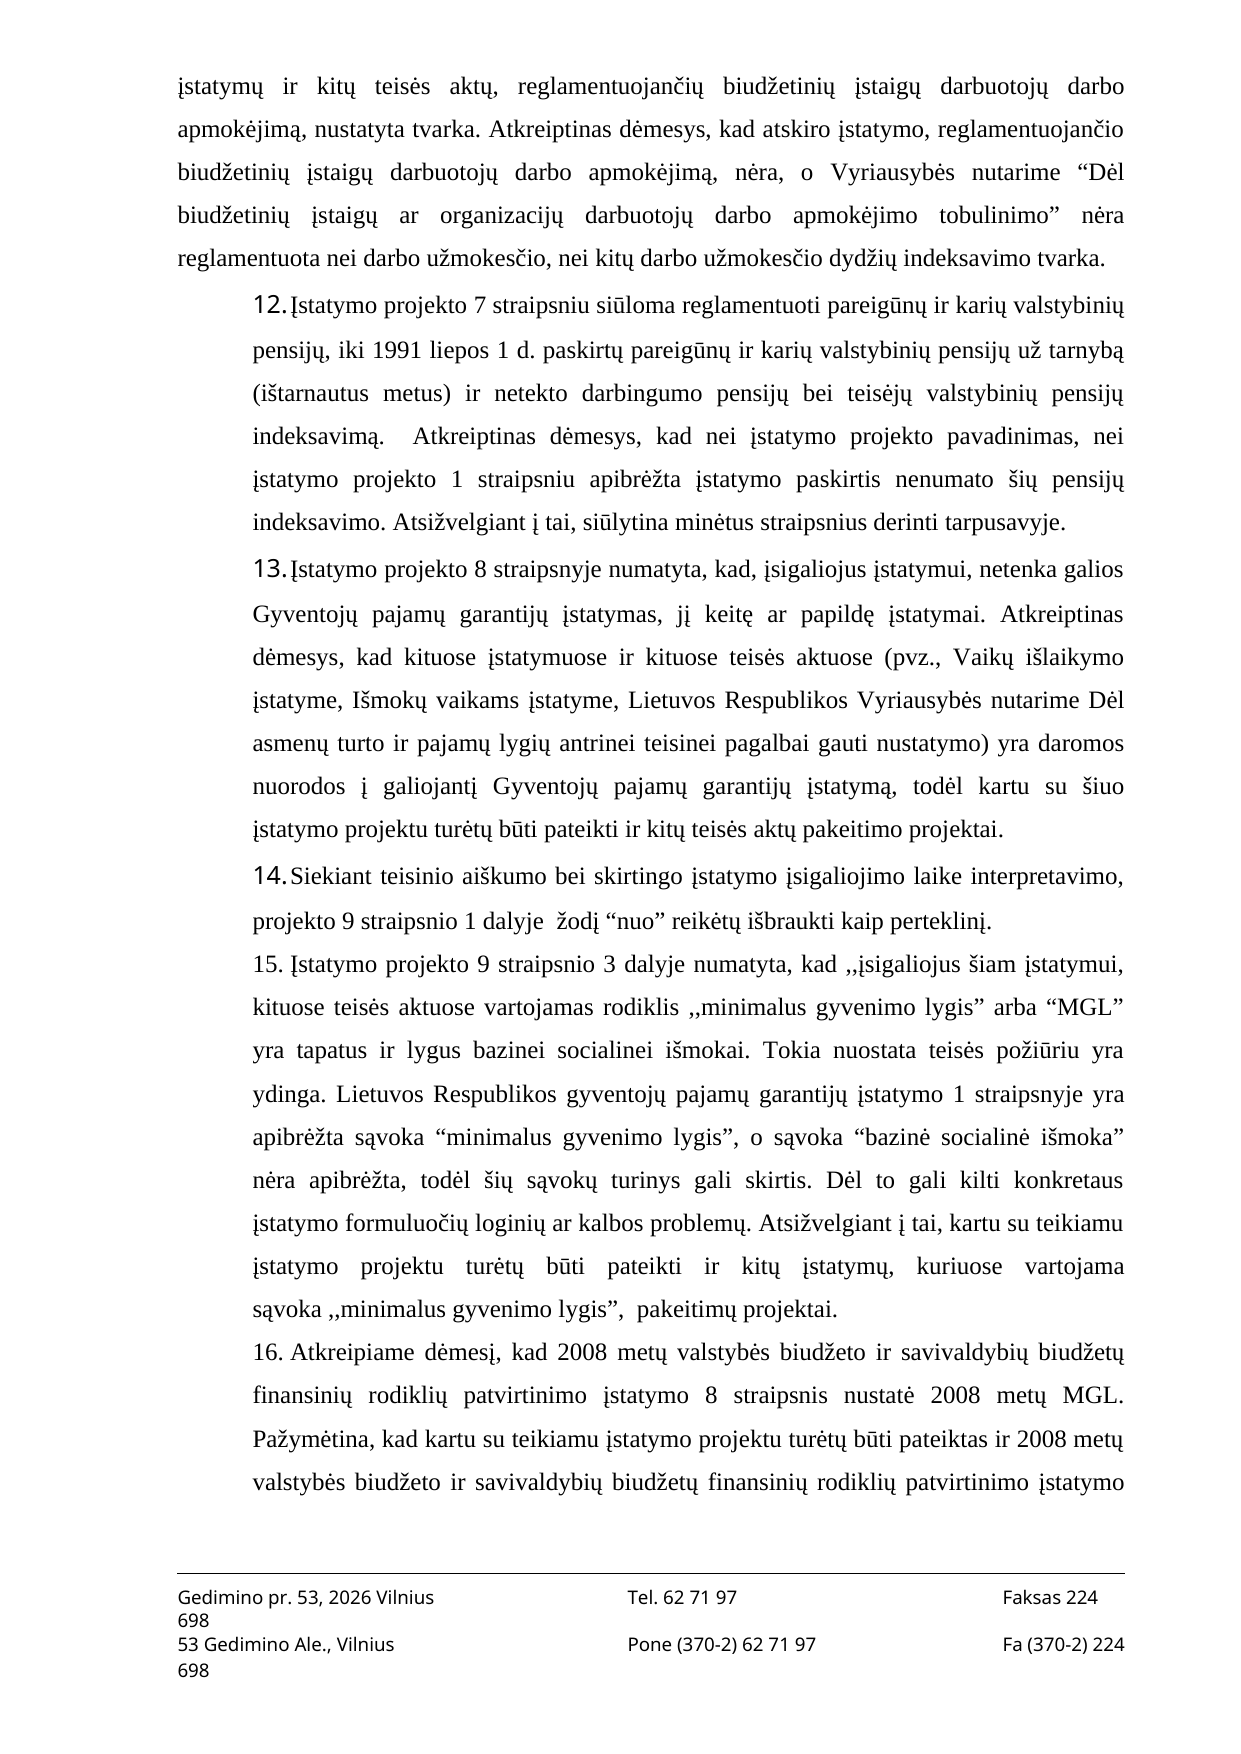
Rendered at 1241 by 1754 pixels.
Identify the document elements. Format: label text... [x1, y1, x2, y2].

list Įstatymo projekto 9 straipsnio 3 dalyje numatyta, kad ,,įsigaliojus šiam įstatymui, kituose teisės aktuose vartojamas rodiklis ,,minimalus gyvenimo lygis” arba “MGL” yra tapatus ir lygus bazinei socialinei išmokai. Tokia nuostata teisės požiūriu yra ydinga. Lietuvos Respublikos gyventojų pajamų garantijų įstatymo 1 straipsnyje yra apibrėžta sąvoka “minimalus gyvenimo lygis”, o sąvoka “bazinė socialinė išmoka” nėra apibrėžta, todėl šių sąvokų turinys gali skirtis. Dėl to gali kilti konkretaus įstatymo formuluočių loginių ar kalbos problemų. Atsižvelgiant į tai, kartu su teikiamu įstatymo projektu turėtų būti pateikti ir kitų įstatymų, kuriuose vartojama sąvoka ,,minimalus gyvenimo lygis”, pakeitimų projektai. [215, 949, 1125, 1323]
list Įstatymo projekto 8 straipsnyje numatyta, kad, įsigaliojus įstatymui, netenka galios Gyventojų pajamų garantijų įstatymas, jį keitę ar papildę įstatymai. Atkreiptinas dėmesys, kad kituose įstatymuose ir kituose teisės aktuose (pvz., Vaikų išlaikymo įstatyme, Išmokų vaikams įstatyme, Lietuvos Respublikos Vyriausybės nutarime Dėl asmenų turto ir pajamų lygių antrinei teisinei pagalbai gauti nustatymo) yra daromos nuorodos į galiojantį Gyventojų pajamų garantijų įstatymą, todėl kartu su šiuo įstatymo projektu turėtų būti pateikti ir kitų teisės aktų pakeitimo projektai. [215, 551, 1125, 843]
list Įstatymo projekto 7 straipsniu siūloma reglamentuoti pareigūnų ir karių valstybinių pensijų, iki 1991 liepos 1 d. paskirtų pareigūnų ir karių valstybinių pensijų už tarnybą (ištarnautus metus) ir netekto darbingumo pensijų bei teisėjų valstybinių pensijų indeksavimą. Atkreiptinas dėmesys, kad nei įstatymo projekto pavadinimas, nei įstatymo projekto 1 straipsniu apibrėžta įstatymo paskirtis nenumato šių pensijų indeksavimo. Atsižvelgiant į tai, siūlytina minėtus straipsnius derinti tarpusavyje. [215, 286, 1125, 536]
list Siekiant teisinio aiškumo bei skirtingo įstatymo įsigaliojimo laike interpretavimo, projekto 9 straipsnio 1 dalyje žodį “nuo” reikėtų išbraukti kaip perteklinį. [215, 858, 1125, 935]
text įstatymų ir kitų teisės aktų, reglamentuojančių biudžetinių įstaigų darbuotojų darbo apmokėjimą, nustatyta tvarka. Atkreiptinas dėmesys, kad atskiro įstatymo, reglamentuojančio biudžetinių įstaigų darbuotojų darbo apmokėjimą, nėra, o Vyriausybės nutarime “Dėl biudžetinių įstaigų ar organizacijų darbuotojų darbo apmokėjimo tobulinimo” nėra reglamentuota nei darbo užmokesčio, nei kitų darbo užmokesčio dydžių indeksavimo tvarka. [177, 71, 1125, 272]
list Atkreipiame dėmesį, kad 2008 metų valstybės biudžeto ir savivaldybių biudžetų finansinių rodiklių patvirtinimo įstatymo 8 straipsnis nustatė 2008 metų MGL. Pažymėtina, kad kartu su teikiamu įstatymo projektu turėtų būti pateiktas ir 2008 metų valstybės biudžeto ir savivaldybių biudžetų finansinių rodiklių patvirtinimo įstatymo [215, 1337, 1125, 1496]
